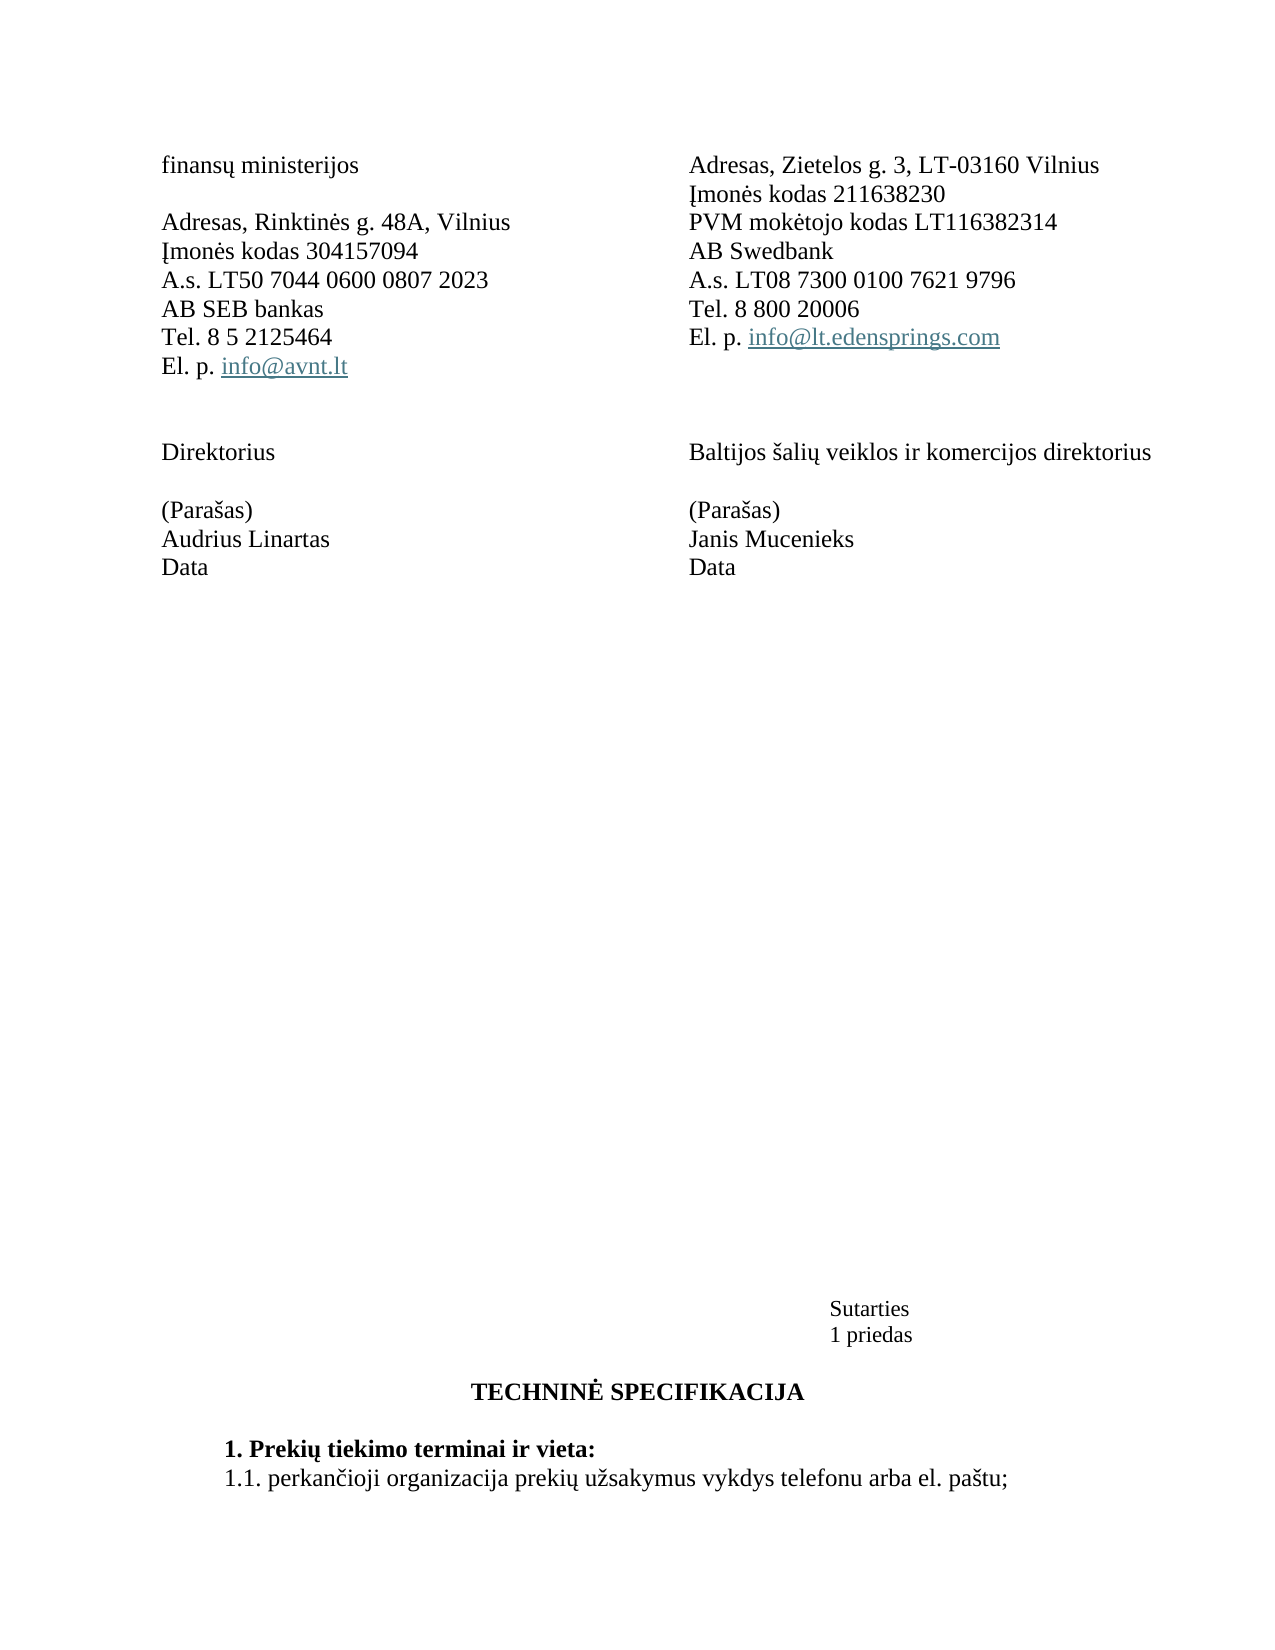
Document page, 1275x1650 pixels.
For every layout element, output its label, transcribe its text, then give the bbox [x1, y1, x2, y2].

table_cell [677, 466, 1209, 495]
text 1. Prekių tiekimo terminai ir vieta: [150, 1434, 1125, 1463]
text Sutarties [829, 1295, 1125, 1322]
table_cell finansų ministerijos [150, 150, 677, 179]
table_cell Baltijos šalių veiklos ir komercijos direktorius [677, 438, 1209, 466]
table_cell Janis Mucenieks [677, 524, 1209, 552]
table_cell Adresas, Zietelos g. 3, LT-03160 Vilnius [677, 150, 1209, 179]
table_cell Direktorius [150, 438, 677, 466]
table_cell El. p. info@lt.edensprings.com [677, 323, 1209, 351]
table_cell A.s. LT50 7044 0600 0807 2023 [150, 265, 677, 294]
table_cell Data [677, 553, 1209, 581]
table_cell [150, 179, 677, 207]
table_cell [150, 409, 677, 437]
table_cell PVM mokėtojo kodas LT116382314 [677, 208, 1209, 236]
table_cell [677, 380, 1209, 409]
table_cell A.s. LT08 7300 0100 7621 9796 [677, 265, 1209, 294]
table_cell El. p. info@avnt.lt [150, 351, 677, 380]
table_cell Data [150, 553, 677, 581]
table_cell Tel. 8 800 20006 [677, 294, 1209, 322]
table_cell [150, 466, 677, 495]
table_cell Įmonės kodas 211638230 [677, 179, 1209, 207]
table_cell Audrius Linartas [150, 524, 677, 552]
table_cell [677, 409, 1209, 437]
table_cell Tel. 8 5 2125464 [150, 323, 677, 351]
table_cell (Parašas) [150, 495, 677, 524]
table_cell [677, 351, 1209, 380]
table_cell (Parašas) [677, 495, 1209, 524]
text 1 priedas [829, 1322, 1125, 1348]
table_cell AB Swedbank [677, 236, 1209, 265]
table_cell [150, 380, 677, 409]
table_cell Adresas, Rinktinės g. 48A, Vilnius [150, 208, 677, 236]
text 1.1. perkančioji organizacija prekių užsakymus vykdys telefonu arba el. paštu; [150, 1463, 1125, 1492]
table_cell AB SEB bankas [150, 294, 677, 322]
subtitle TECHNINĖ SPECIFIKACIJA [150, 1377, 1125, 1405]
table_cell Įmonės kodas 304157094 [150, 236, 677, 265]
